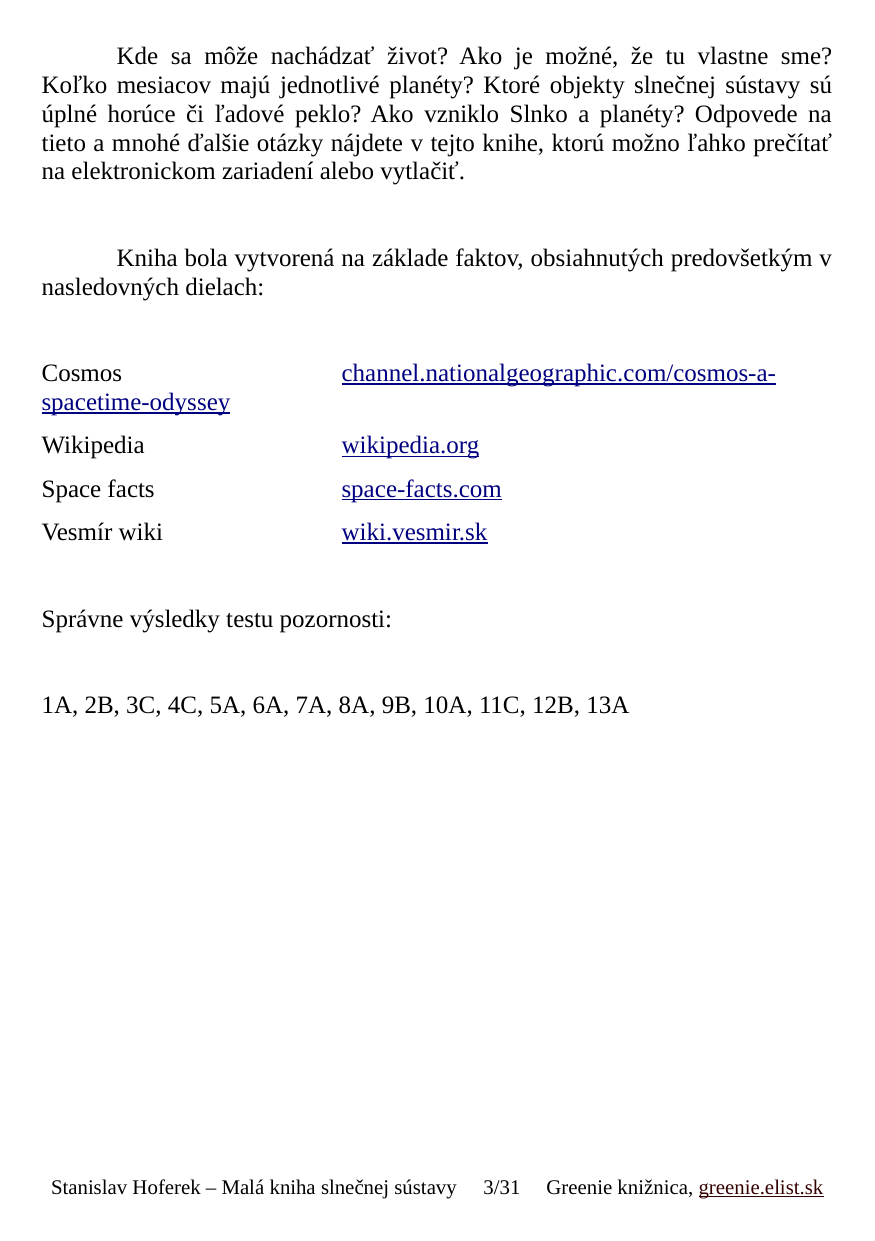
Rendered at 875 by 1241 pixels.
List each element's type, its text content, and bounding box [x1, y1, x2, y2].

text Wikipedia wikipedia.org [41, 431, 833, 459]
text Cosmos channel.nationalgeographic.com/cosmos-a-spacetime-odyssey [41, 358, 833, 416]
text 1A, 2B, 3C, 4C, 5A, 6A, 7A, 8A, 9B, 10A, 11C, 12B, 13A [41, 691, 833, 719]
text Kde sa môže nachádzať život? Ako je možné, že tu vlastne sme? Koľko mesiacov majú jednotlivé planéty? Ktoré objekty slnečnej sústavy sú úplné horúce či ľadové peklo? Ako vzniklo Slnko a planéty? Odpovede na tieto a mnohé ďalšie otázky nájdete v tejto knihe, ktorú možno ľahko prečítať na elektronickom zariadení alebo vytlačiť. [41, 41, 833, 185]
text Správne výsledky testu pozornosti: [41, 604, 833, 633]
text Kniha bola vytvorená na základe faktov, obsiahnutých predovšetkým v nasledovných dielach: [41, 243, 833, 301]
text Vesmír wiki wiki.vesmir.sk [41, 517, 833, 546]
text Space facts space-facts.com [41, 474, 833, 503]
